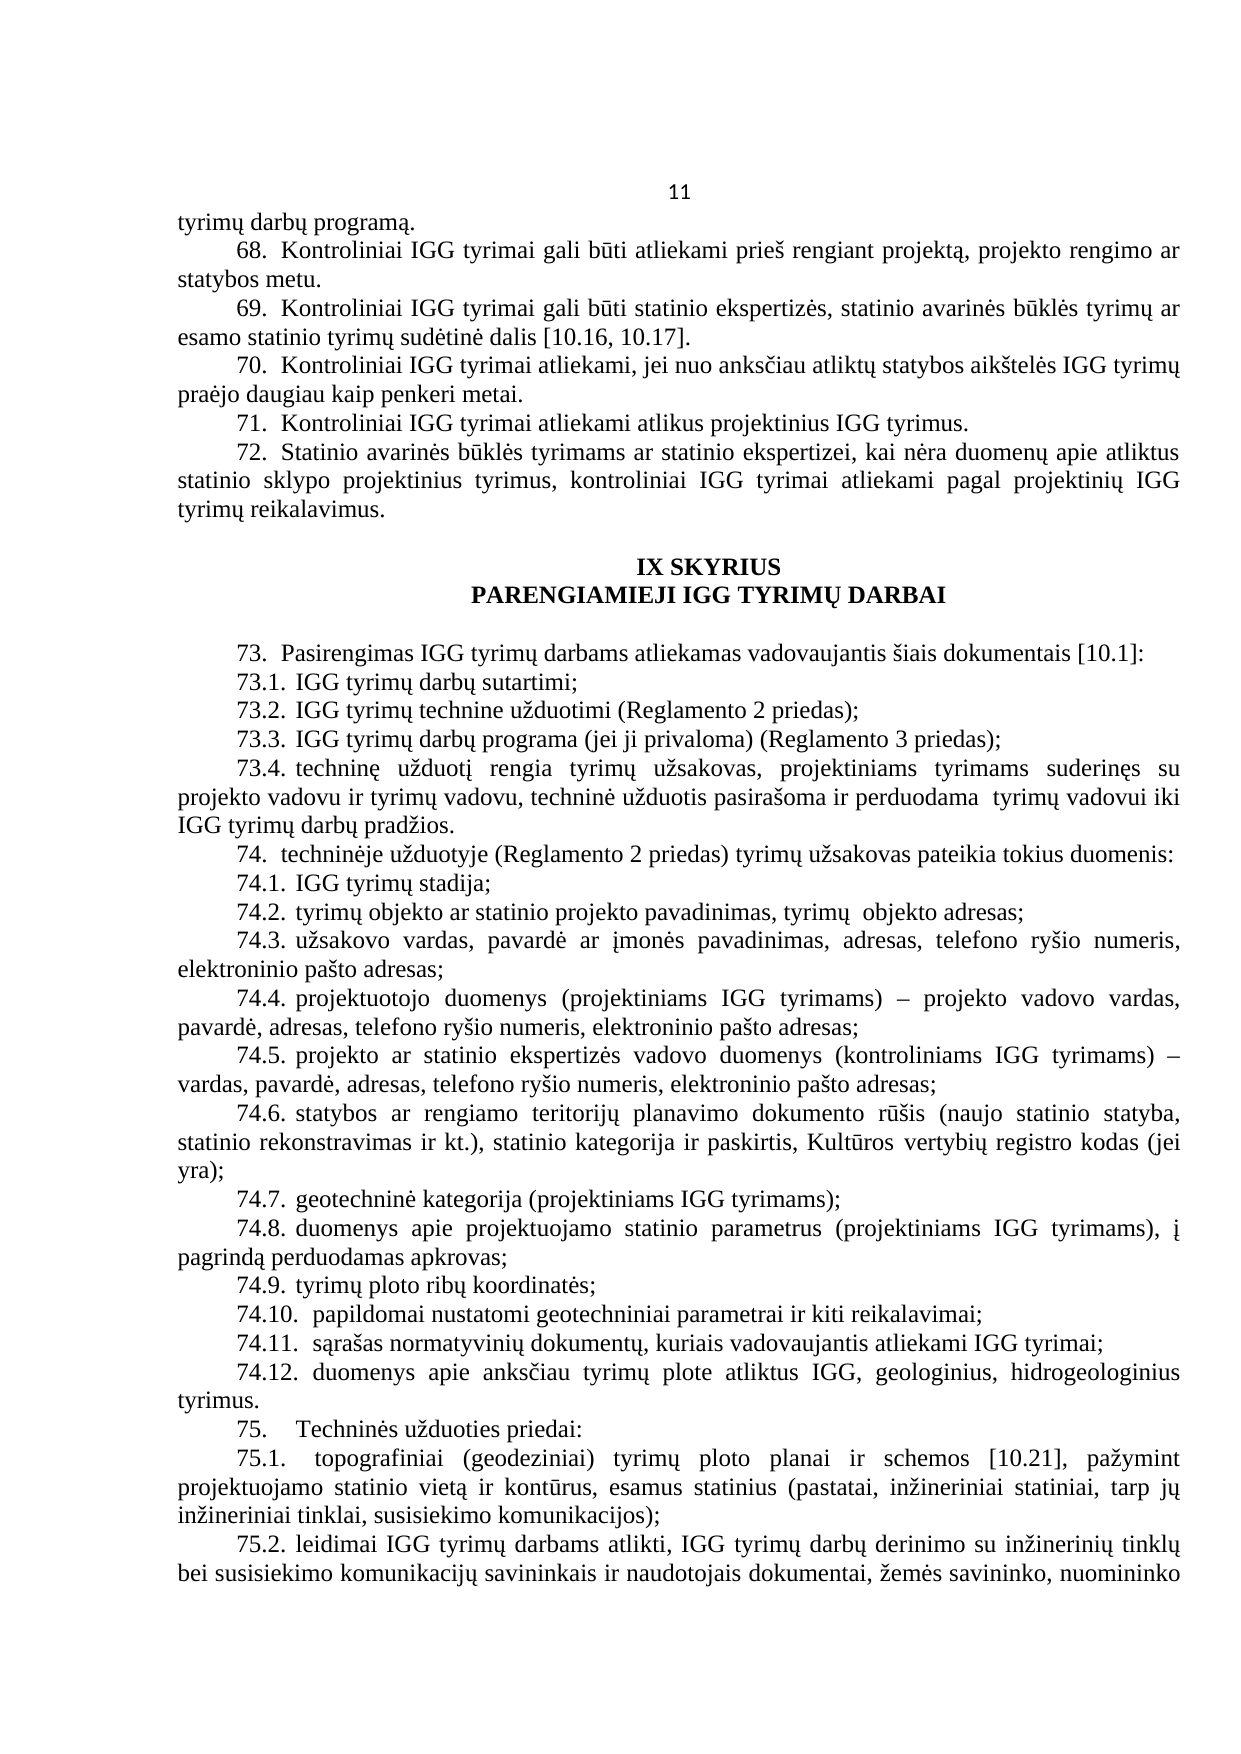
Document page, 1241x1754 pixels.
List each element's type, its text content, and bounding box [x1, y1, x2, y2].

text 74.5. projekto ar statinio ekspertizės vadovo duomenys (kontroliniams IGG tyrimams) – vardas, pavardė, adresas, telefono ryšio numeris, elektroninio pašto adresas; [177, 1040, 1181, 1098]
text 74.6. statybos ar rengiamo teritorijų planavimo dokumento rūšis (naujo statinio statyba, statinio rekonstravimas ir kt.), statinio kategorija ir paskirtis, Kultūros vertybių registro kodas (jei yra); [177, 1098, 1181, 1184]
text 69. Kontroliniai IGG tyrimai gali būti statinio ekspertizės, statinio avarinės būklės tyrimų ar esamo statinio tyrimų sudėtinė dalis [10.16, 10.17]. [177, 293, 1181, 350]
text 74.1. IGG tyrimų stadija; [177, 868, 1181, 897]
text 74.3. užsakovo vardas, pavardė ar įmonės pavadinimas, adresas, telefono ryšio numeris, elektroninio pašto adresas; [177, 925, 1181, 983]
text 75.1. topografiniai (geodeziniai) tyrimų ploto planai ir schemos [10.21], pažymint projektuojamo statinio vietą ir kontūrus, esamus statinius (pastatai, inžineriniai statiniai, tarp jų inžineriniai tinklai, susisiekimo komunikacijos); [177, 1443, 1181, 1529]
text 73.4. techninę užduotį rengia tyrimų užsakovas, projektiniams tyrimams suderinęs su projekto vadovu ir tyrimų vadovu, techninė užduotis pasirašoma ir perduodama tyrimų vadovui iki IGG tyrimų darbų pradžios. [177, 753, 1181, 839]
text tyrimų darbų programą. [177, 207, 1181, 235]
text 74.8. duomenys apie projektuojamo statinio parametrus (projektiniams IGG tyrimams), į pagrindą perduodamas apkrovas; [177, 1213, 1181, 1270]
text 75.2. leidimai IGG tyrimų darbams atlikti, IGG tyrimų darbų derinimo su inžinerinių tinklų bei susisiekimo komunikacijų savininkais ir naudotojais dokumentai, žemės savininko, nuomininko [177, 1529, 1181, 1587]
text 70. Kontroliniai IGG tyrimai atliekami, jei nuo anksčiau atliktų statybos aikštelės IGG tyrimų praėjo daugiau kaip penkeri metai. [177, 350, 1181, 408]
text 74.12. duomenys apie anksčiau tyrimų plote atliktus IGG, geologinius, hidrogeologinius tyrimus. [177, 1357, 1181, 1414]
text 74.9. tyrimų ploto ribų koordinatės; [177, 1270, 1181, 1299]
text 73. Pasirengimas IGG tyrimų darbams atliekamas vadovaujantis šiais dokumentais [10.1]: [177, 638, 1181, 667]
text 68. Kontroliniai IGG tyrimai gali būti atliekami prieš rengiant projektą, projekto rengimo ar statybos metu. [177, 235, 1181, 293]
text Parengiamieji IGG TYRIMų darbai [236, 580, 1181, 609]
text 72. Statinio avarinės būklės tyrimams ar statinio ekspertizei, kai nėra duomenų apie atliktus statinio sklypo projektinius tyrimus, kontroliniai IGG tyrimai atliekami pagal projektinių IGG tyrimų reikalavimus. [177, 437, 1181, 523]
text 74. techninėje užduotyje (Reglamento 2 priedas) tyrimų užsakovas pateikia tokius duomenis: [177, 839, 1181, 868]
text 75. Techninės užduoties priedai: [177, 1414, 1181, 1443]
text 74.7. geotechninė kategorija (projektiniams IGG tyrimams); [177, 1184, 1181, 1213]
text 73.3. IGG tyrimų darbų programa (jei ji privaloma) (Reglamento 3 priedas); [177, 724, 1181, 753]
text 74.11. sąrašas normatyvinių dokumentų, kuriais vadovaujantis atliekami IGG tyrimai; [177, 1328, 1181, 1357]
text 73.2. IGG tyrimų technine užduotimi (Reglamento 2 priedas); [177, 695, 1181, 724]
text 74.2. tyrimų objekto ar statinio projekto pavadinimas, tyrimų objekto adresas; [177, 897, 1181, 925]
text 73.1. IGG tyrimų darbų sutartimi; [177, 667, 1181, 695]
text 71. Kontroliniai IGG tyrimai atliekami atlikus projektinius IGG tyrimus. [177, 408, 1181, 437]
text IX SKYRIUS [236, 552, 1181, 580]
text 74.10. papildomai nustatomi geotechniniai parametrai ir kiti reikalavimai; [177, 1299, 1181, 1328]
text 74.4. projektuotojo duomenys (projektiniams IGG tyrimams) – projekto vadovo vardas, pavardė, adresas, telefono ryšio numeris, elektroninio pašto adresas; [177, 983, 1181, 1040]
